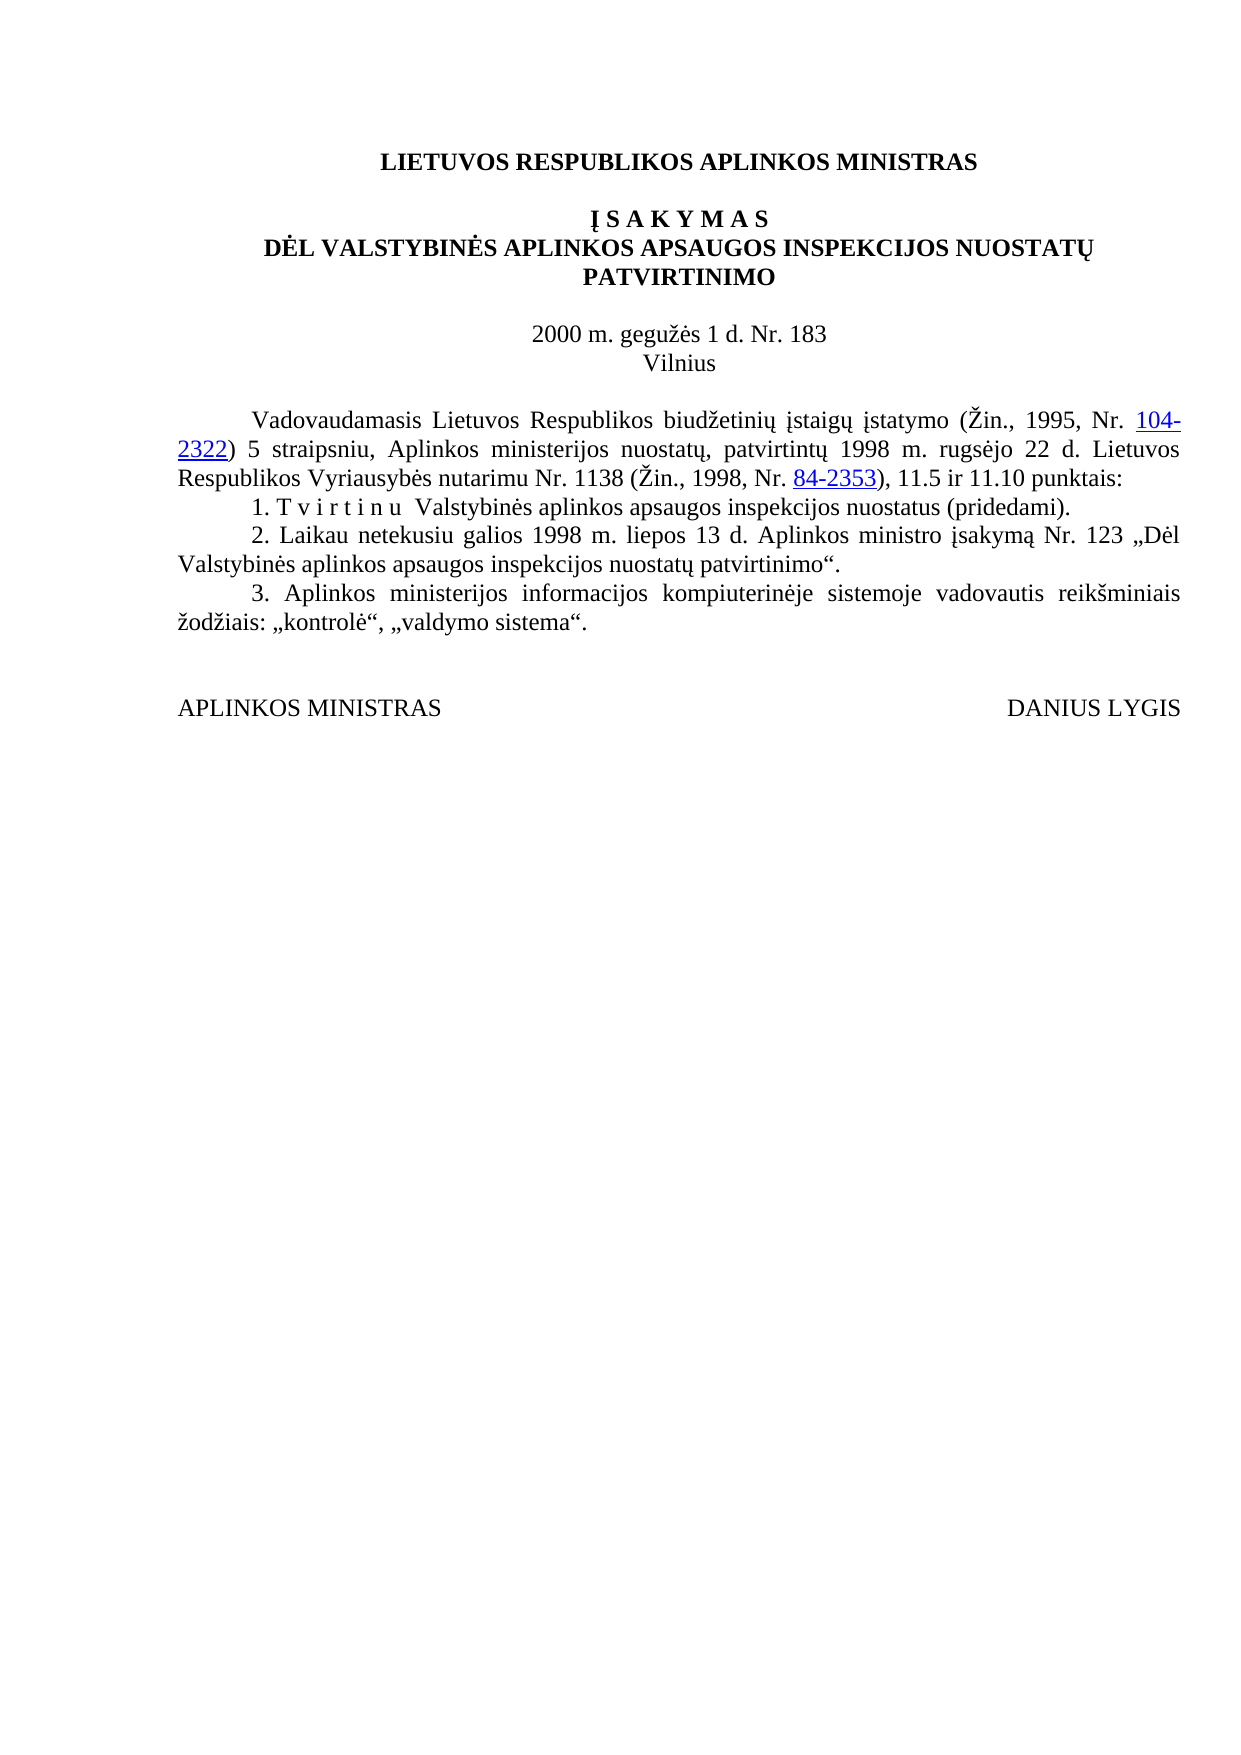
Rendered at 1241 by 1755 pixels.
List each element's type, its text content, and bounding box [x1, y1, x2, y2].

text DĖL VALSTYBINĖS APLINKOS APSAUGOS INSPEKCIJOS NUOSTATŲ PATVIRTINIMO [177, 233, 1181, 291]
text Aplinkos Ministras Danius Lygis [177, 693, 1181, 722]
text 3. Aplinkos ministerijos informacijos kompiuterinėje sistemoje vadovautis reikšminiais žodžiais: „kontrolė“, „valdymo sistema“. [177, 578, 1181, 636]
text Į S A K Y M A S [177, 204, 1181, 233]
text Vilnius [177, 348, 1181, 377]
text 2. Laikau netekusiu galios 1998 m. liepos 13 d. Aplinkos ministro įsakymą Nr. 123 „Dėl Valstybinės aplinkos apsaugos inspekcijos nuostatų patvirtinimo“. [177, 521, 1181, 578]
text 1. Tvirtinu Valstybinės aplinkos apsaugos inspekcijos nuostatus (pridedami). [177, 492, 1181, 521]
text 2000 m. gegužės 1 d. Nr. 183 [177, 319, 1181, 348]
text LIETUVOS RESPUBLIKOS APLINKOS MINISTRAS [177, 147, 1181, 176]
text Vadovaudamasis Lietuvos Respublikos biudžetinių įstaigų įstatymo (Žin., 1995, Nr. 104-2322) 5 straipsniu, Aplinkos ministerijos nuostatų, patvirtintų 1998 m. rugsėjo 22 d. Lietuvos Respublikos Vyriausybės nutarimu Nr. 1138 (Žin., 1998, Nr. 84-2353), 11.5 ir 11.10 punktais: [177, 406, 1181, 492]
